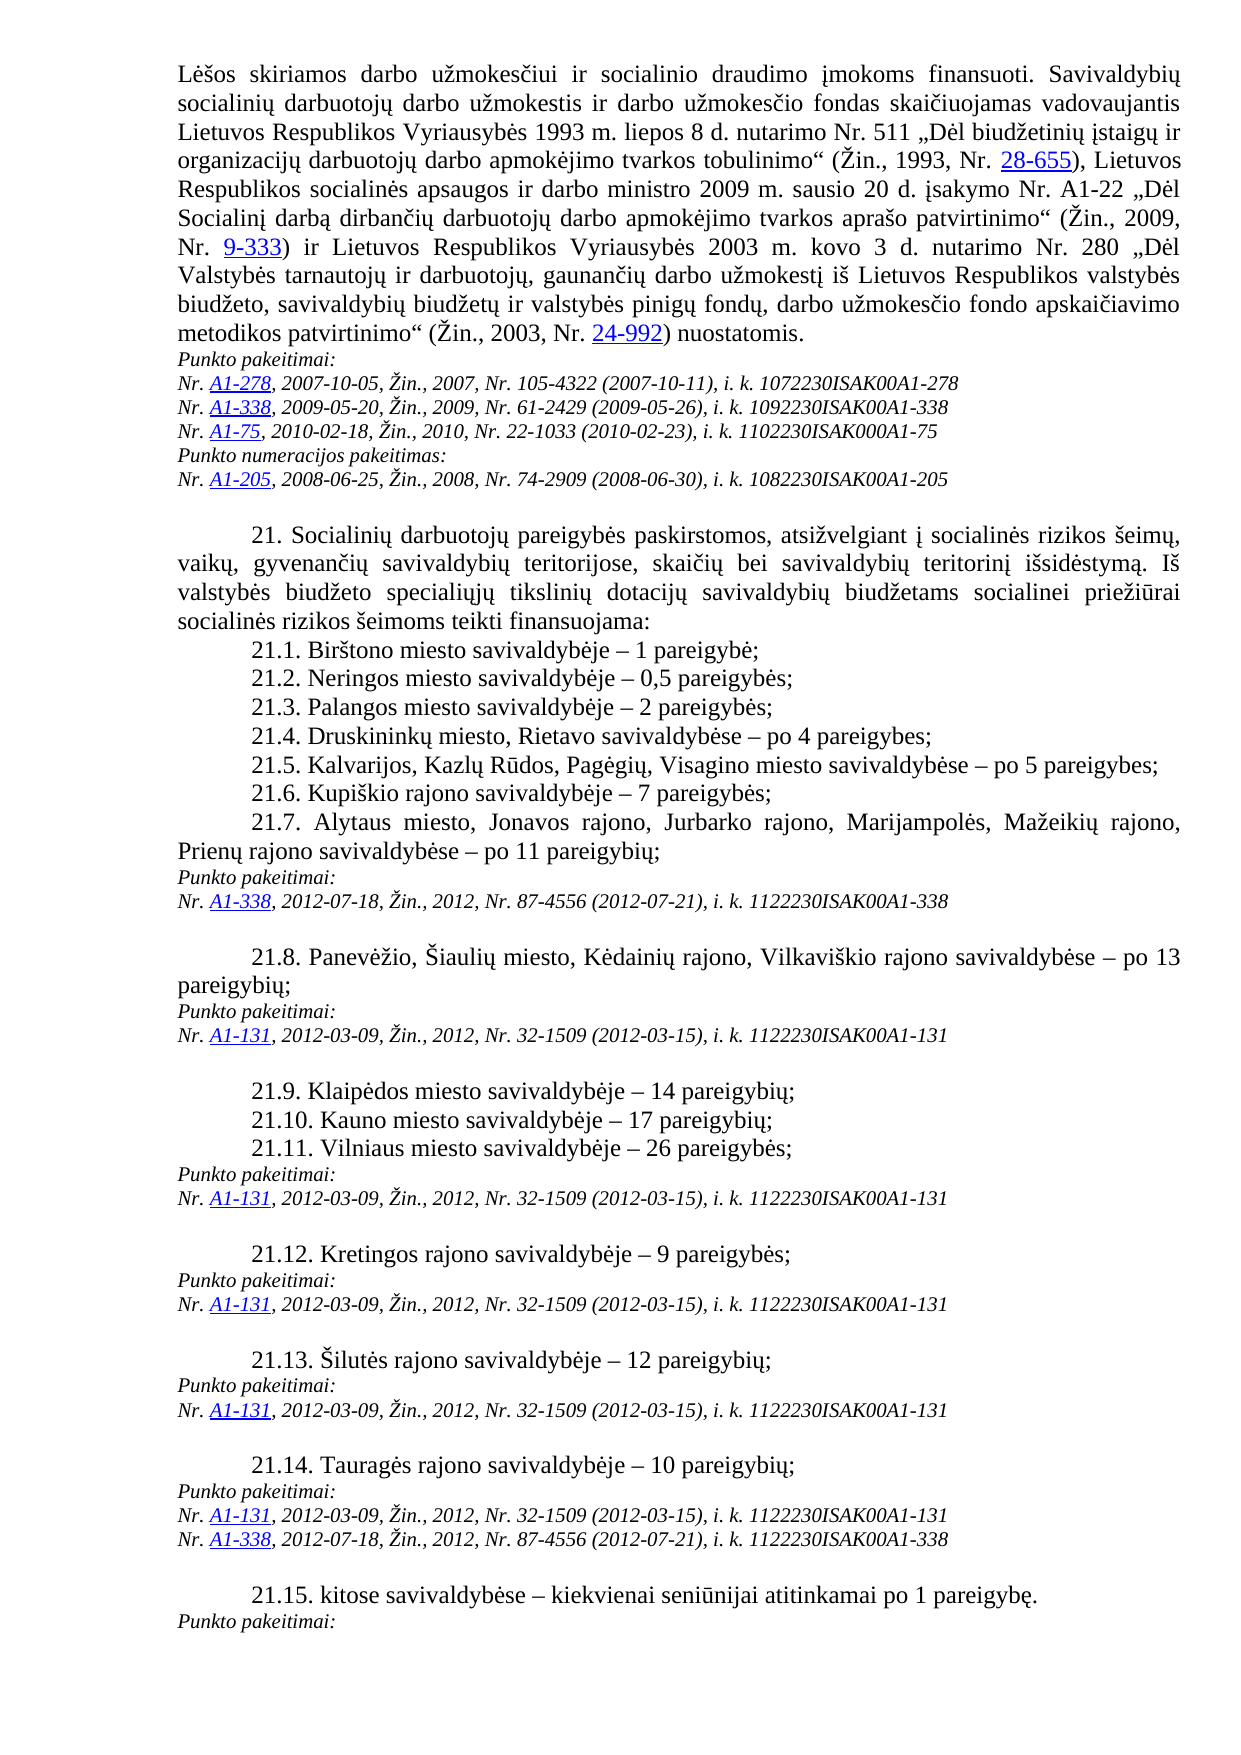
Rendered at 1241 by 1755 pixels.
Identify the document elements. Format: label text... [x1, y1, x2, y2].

text 21.15. kitose savivaldybėse – kiekvienai seniūnijai atitinkamai po 1 pareigybę. [177, 1580, 1181, 1609]
text 21.14. Tauragės rajono savivaldybėje – 10 pareigybių; [177, 1450, 1181, 1479]
text Punkto numeracijos pakeitimas: [177, 443, 1181, 467]
text Punkto pakeitimai: [177, 347, 1181, 371]
text 21.8. Panevėžio, Šiaulių miesto, Kėdainių rajono, Vilkaviškio rajono savivaldybėse – po 13 pareigybių; [177, 942, 1181, 999]
text Punkto pakeitimai: [177, 1479, 1181, 1503]
text Punkto pakeitimai: [177, 1609, 1181, 1633]
text Nr. A1-131, 2012-03-09, Žin., 2012, Nr. 32-1509 (2012-03-15), i. k. 1122230ISAK00A1-131 [177, 1397, 1181, 1422]
text 21.6. Kupiškio rajono savivaldybėje – 7 pareigybės; [177, 778, 1181, 807]
text 21.5. Kalvarijos, Kazlų Rūdos, Pagėgių, Visagino miesto savivaldybėse – po 5 pareigybes; [177, 750, 1181, 778]
text 21.9. Klaipėdos miesto savivaldybėje – 14 pareigybių; [177, 1076, 1181, 1105]
text 21.1. Birštono miesto savivaldybėje – 1 pareigybė; [177, 635, 1181, 663]
text Nr. A1-338, 2012-07-18, Žin., 2012, Nr. 87-4556 (2012-07-21), i. k. 1122230ISAK00A1-338 [177, 889, 1181, 913]
text Nr. A1-75, 2010-02-18, Žin., 2010, Nr. 22-1033 (2010-02-23), i. k. 1102230ISAK000A1-75 [177, 419, 1181, 443]
text Nr. A1-338, 2012-07-18, Žin., 2012, Nr. 87-4556 (2012-07-21), i. k. 1122230ISAK00A1-338 [177, 1527, 1181, 1551]
text Nr. A1-278, 2007-10-05, Žin., 2007, Nr. 105-4322 (2007-10-11), i. k. 1072230ISAK00A1-278 [177, 371, 1181, 395]
text 21.12. Kretingos rajono savivaldybėje – 9 pareigybės; [177, 1239, 1181, 1268]
text 21.13. Šilutės rajono savivaldybėje – 12 pareigybių; [177, 1345, 1181, 1373]
text 21. Socialinių darbuotojų pareigybės paskirstomos, atsižvelgiant į socialinės rizikos šeimų, vaikų, gyvenančių savivaldybių teritorijose, skaičių bei savivaldybių teritorinį išsidėstymą. Iš valstybės biudžeto specialiųjų tikslinių dotacijų savivaldybių biudžetams socialinei priežiūrai socialinės rizikos šeimoms teikti finansuojama: [177, 520, 1181, 635]
text Nr. A1-131, 2012-03-09, Žin., 2012, Nr. 32-1509 (2012-03-15), i. k. 1122230ISAK00A1-131 [177, 1292, 1181, 1316]
text Lėšos skiriamos darbo užmokesčiui ir socialinio draudimo įmokoms finansuoti. Savivaldybių socialinių darbuotojų darbo užmokestis ir darbo užmokesčio fondas skaičiuojamas vadovaujantis Lietuvos Respublikos Vyriausybės 1993 m. liepos 8 d. nutarimo Nr. 511 „Dėl biudžetinių įstaigų ir organizacijų darbuotojų darbo apmokėjimo tvarkos tobulinimo“ (Žin., 1993, Nr. 28-655), Lietuvos Respublikos socialinės apsaugos ir darbo ministro 2009 m. sausio 20 d. įsakymo Nr. A1-22 „Dėl Socialinį darbą dirbančių darbuotojų darbo apmokėjimo tvarkos aprašo patvirtinimo“ (Žin., 2009, Nr. 9-333) ir Lietuvos Respublikos Vyriausybės 2003 m. kovo 3 d. nutarimo Nr. 280 „Dėl Valstybės tarnautojų ir darbuotojų, gaunančių darbo užmokestį iš Lietuvos Respublikos valstybės biudžeto, savivaldybių biudžetų ir valstybės pinigų fondų, darbo užmokesčio fondo apskaičiavimo metodikos patvirtinimo“ (Žin., 2003, Nr. 24-992) nuostatomis. [177, 59, 1181, 347]
text 21.7. Alytaus miesto, Jonavos rajono, Jurbarko rajono, Marijampolės, Mažeikių rajono, Prienų rajono savivaldybėse – po 11 pareigybių; [177, 807, 1181, 865]
text Punkto pakeitimai: [177, 1373, 1181, 1397]
text Nr. A1-131, 2012-03-09, Žin., 2012, Nr. 32-1509 (2012-03-15), i. k. 1122230ISAK00A1-131 [177, 1503, 1181, 1527]
text Punkto pakeitimai: [177, 999, 1181, 1023]
text Nr. A1-131, 2012-03-09, Žin., 2012, Nr. 32-1509 (2012-03-15), i. k. 1122230ISAK00A1-131 [177, 1186, 1181, 1210]
text Nr. A1-205, 2008-06-25, Žin., 2008, Nr. 74-2909 (2008-06-30), i. k. 1082230ISAK00A1-205 [177, 467, 1181, 491]
text 21.10. Kauno miesto savivaldybėje – 17 pareigybių; [177, 1105, 1181, 1133]
text 21.4. Druskininkų miesto, Rietavo savivaldybėse – po 4 pareigybes; [177, 721, 1181, 750]
text Punkto pakeitimai: [177, 1162, 1181, 1186]
text 21.2. Neringos miesto savivaldybėje – 0,5 pareigybės; [177, 663, 1181, 692]
text 21.3. Palangos miesto savivaldybėje – 2 pareigybės; [177, 692, 1181, 721]
text Nr. A1-338, 2009-05-20, Žin., 2009, Nr. 61-2429 (2009-05-26), i. k. 1092230ISAK00A1-338 [177, 395, 1181, 419]
text Punkto pakeitimai: [177, 865, 1181, 889]
text Punkto pakeitimai: [177, 1268, 1181, 1292]
text Nr. A1-131, 2012-03-09, Žin., 2012, Nr. 32-1509 (2012-03-15), i. k. 1122230ISAK00A1-131 [177, 1023, 1181, 1047]
text 21.11. Vilniaus miesto savivaldybėje – 26 pareigybės; [177, 1133, 1181, 1162]
